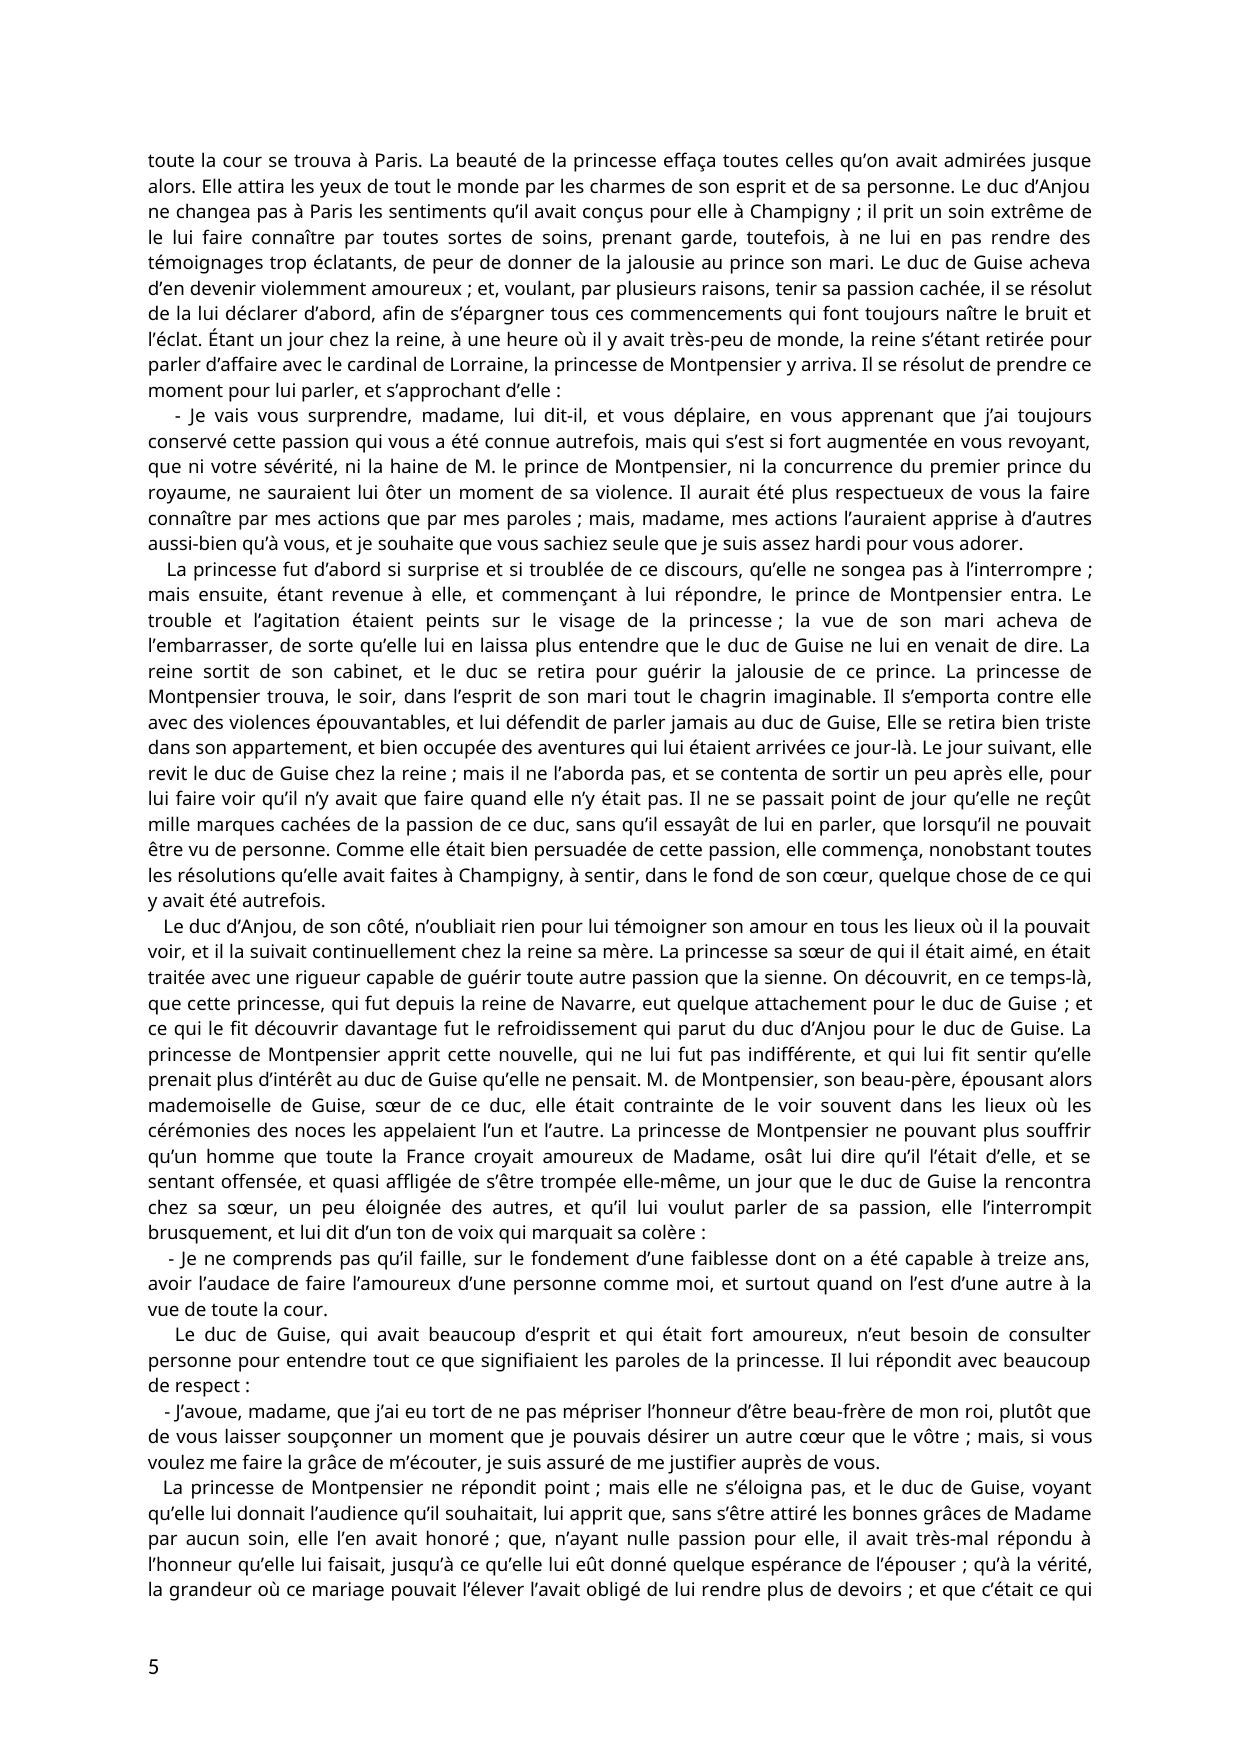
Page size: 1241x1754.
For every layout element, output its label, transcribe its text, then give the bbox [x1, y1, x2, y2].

text La princesse de Montpensier ne répondit point ; mais elle ne s’éloigna pas, et le duc de Guise, voyant qu’elle lui donnait l’audience qu’il souhaitait, lui apprit que, sans s’être attiré les bonnes grâces de Madame par aucun soin, elle l’en avait honoré ; que, n’ayant nulle passion pour elle, il avait très-mal répondu à l’honneur qu’elle lui faisait, jusqu’à ce qu’elle lui eût donné quelque espérance de l’épouser ; qu’à la vérité, la grandeur où ce mariage pouvait l’élever l’avait obligé de lui rendre plus de devoirs ; et que c’était ce qui [148, 1475, 1093, 1602]
text Le duc d’Anjou, de son côté, n’oubliait rien pour lui témoigner son amour en tous les lieux où il la pouvait voir, et il la suivait continuellement chez la reine sa mère. La princesse sa sœur de qui il était aimé, en était traitée avec une rigueur capable de guérir toute autre passion que la sienne. On découvrit, en ce temps-là, que cette princesse, qui fut depuis la reine de Navarre, eut quelque attachement pour le duc de Guise ; et ce qui le fit découvrir davantage fut le refroidissement qui parut du duc d’Anjou pour le duc de Guise. La princesse de Montpensier apprit cette nouvelle, qui ne lui fut pas indifférente, et qui lui fit sentir qu’elle prenait plus d’intérêt au duc de Guise qu’elle ne pensait. M. de Montpensier, son beau-père, épousant alors mademoiselle de Guise, sœur de ce duc, elle était contrainte de le voir souvent dans les lieux où les cérémonies des noces les appelaient l’un et l’autre. La princesse de Montpensier ne pouvant plus souffrir qu’un homme que toute la France croyait amoureux de Madame, osât lui dire qu’il l’était d’elle, et se sentant offensée, et quasi affligée de s’être trompée elle-même, un jour que le duc de Guise la rencontra chez sa sœur, un peu éloignée des autres, et qu’il lui voulut parler de sa passion, elle l’interrompit brusquement, et lui dit d’un ton de voix qui marquait sa colère : [148, 913, 1093, 1245]
text - J’avoue, madame, que j’ai eu tort de ne pas mépriser l’honneur d’être beau-frère de mon roi, plutôt que de vous laisser soupçonner un moment que je pouvais désirer un autre cœur que le vôtre ; mais, si vous voulez me faire la grâce de m’écouter, je suis assuré de me justifier auprès de vous. [148, 1398, 1093, 1475]
text - Je vais vous surprendre, madame, lui dit-il, et vous déplaire, en vous apprenant que j’ai toujours conservé cette passion qui vous a été connue autrefois, mais qui s’est si fort augmentée en vous revoyant, que ni votre sévérité, ni la haine de M. le prince de Montpensier, ni la concurrence du premier prince du royaume, ne sauraient lui ôter un moment de sa violence. Il aurait été plus respectueux de vous la faire connaître par mes actions que par mes paroles ; mais, madame, mes actions l’auraient apprise à d’autres aussi-bien qu’à vous, et je souhaite que vous sachiez seule que je suis assez hardi pour vous adorer. [148, 403, 1093, 556]
text toute la cour se trouva à Paris. La beauté de la princesse effaça toutes celles qu’on avait admirées jusque alors. Elle attira les yeux de tout le monde par les charmes de son esprit et de sa personne. Le duc d’Anjou ne changea pas à Paris les sentiments qu’il avait conçus pour elle à Champigny ; il prit un soin extrême de le lui faire connaître par toutes sortes de soins, prenant garde, toutefois, à ne lui en pas rendre des témoignages trop éclatants, de peur de donner de la jalousie au prince son mari. Le duc de Guise acheva d’en devenir violemment amoureux ; et, voulant, par plusieurs raisons, tenir sa passion cachée, il se résolut de la lui déclarer d’abord, afin de s’épargner tous ces commencements qui font toujours naître le bruit et l’éclat. Étant un jour chez la reine, à une heure où il y avait très-peu de monde, la reine s’étant retirée pour parler d’affaire avec le cardinal de Lorraine, la princesse de Montpensier y arriva. Il se résolut de prendre ce moment pour lui parler, et s’approchant d’elle : [148, 148, 1093, 403]
text La princesse fut d’abord si surprise et si troublée de ce discours, qu’elle ne songea pas à l’interrompre ; mais ensuite, étant revenue à elle, et commençant à lui répondre, le prince de Montpensier entra. Le trouble et l’agitation étaient peints sur le visage de la princesse ; la vue de son mari acheva de l’embarrasser, de sorte qu’elle lui en laissa plus entendre que le duc de Guise ne lui en venait de dire. La reine sortit de son cabinet, et le duc se retira pour guérir la jalousie de ce prince. La princesse de Montpensier trouva, le soir, dans l’esprit de son mari tout le chagrin imaginable. Il s’emporta contre elle avec des violences épouvantables, et lui défendit de parler jamais au duc de Guise, Elle se retira bien triste dans son appartement, et bien occupée des aventures qui lui étaient arrivées ce jour-là. Le jour suivant, elle revit le duc de Guise chez la reine ; mais il ne l’aborda pas, et se contenta de sortir un peu après elle, pour lui faire voir qu’il n’y avait que faire quand elle n’y était pas. Il ne se passait point de jour qu’elle ne reçût mille marques cachées de la passion de ce duc, sans qu’il essayât de lui en parler, que lorsqu’il ne pouvait être vu de personne. Comme elle était bien persuadée de cette passion, elle commença, nonobstant toutes les résolutions qu’elle avait faites à Champigny, à sentir, dans le fond de son cœur, quelque chose de ce qui y avait été autrefois. [148, 556, 1093, 913]
text Le duc de Guise, qui avait beaucoup d’esprit et qui était fort amoureux, n’eut besoin de consulter personne pour entendre tout ce que signifiaient les paroles de la princesse. Il lui répondit avec beaucoup de respect : [148, 1322, 1093, 1398]
text - Je ne comprends pas qu’il faille, sur le fondement d’une faiblesse dont on a été capable à treize ans, avoir l’audace de faire l’amoureux d’une personne comme moi, et surtout quand on l’est d’une autre à la vue de toute la cour. [148, 1245, 1093, 1322]
